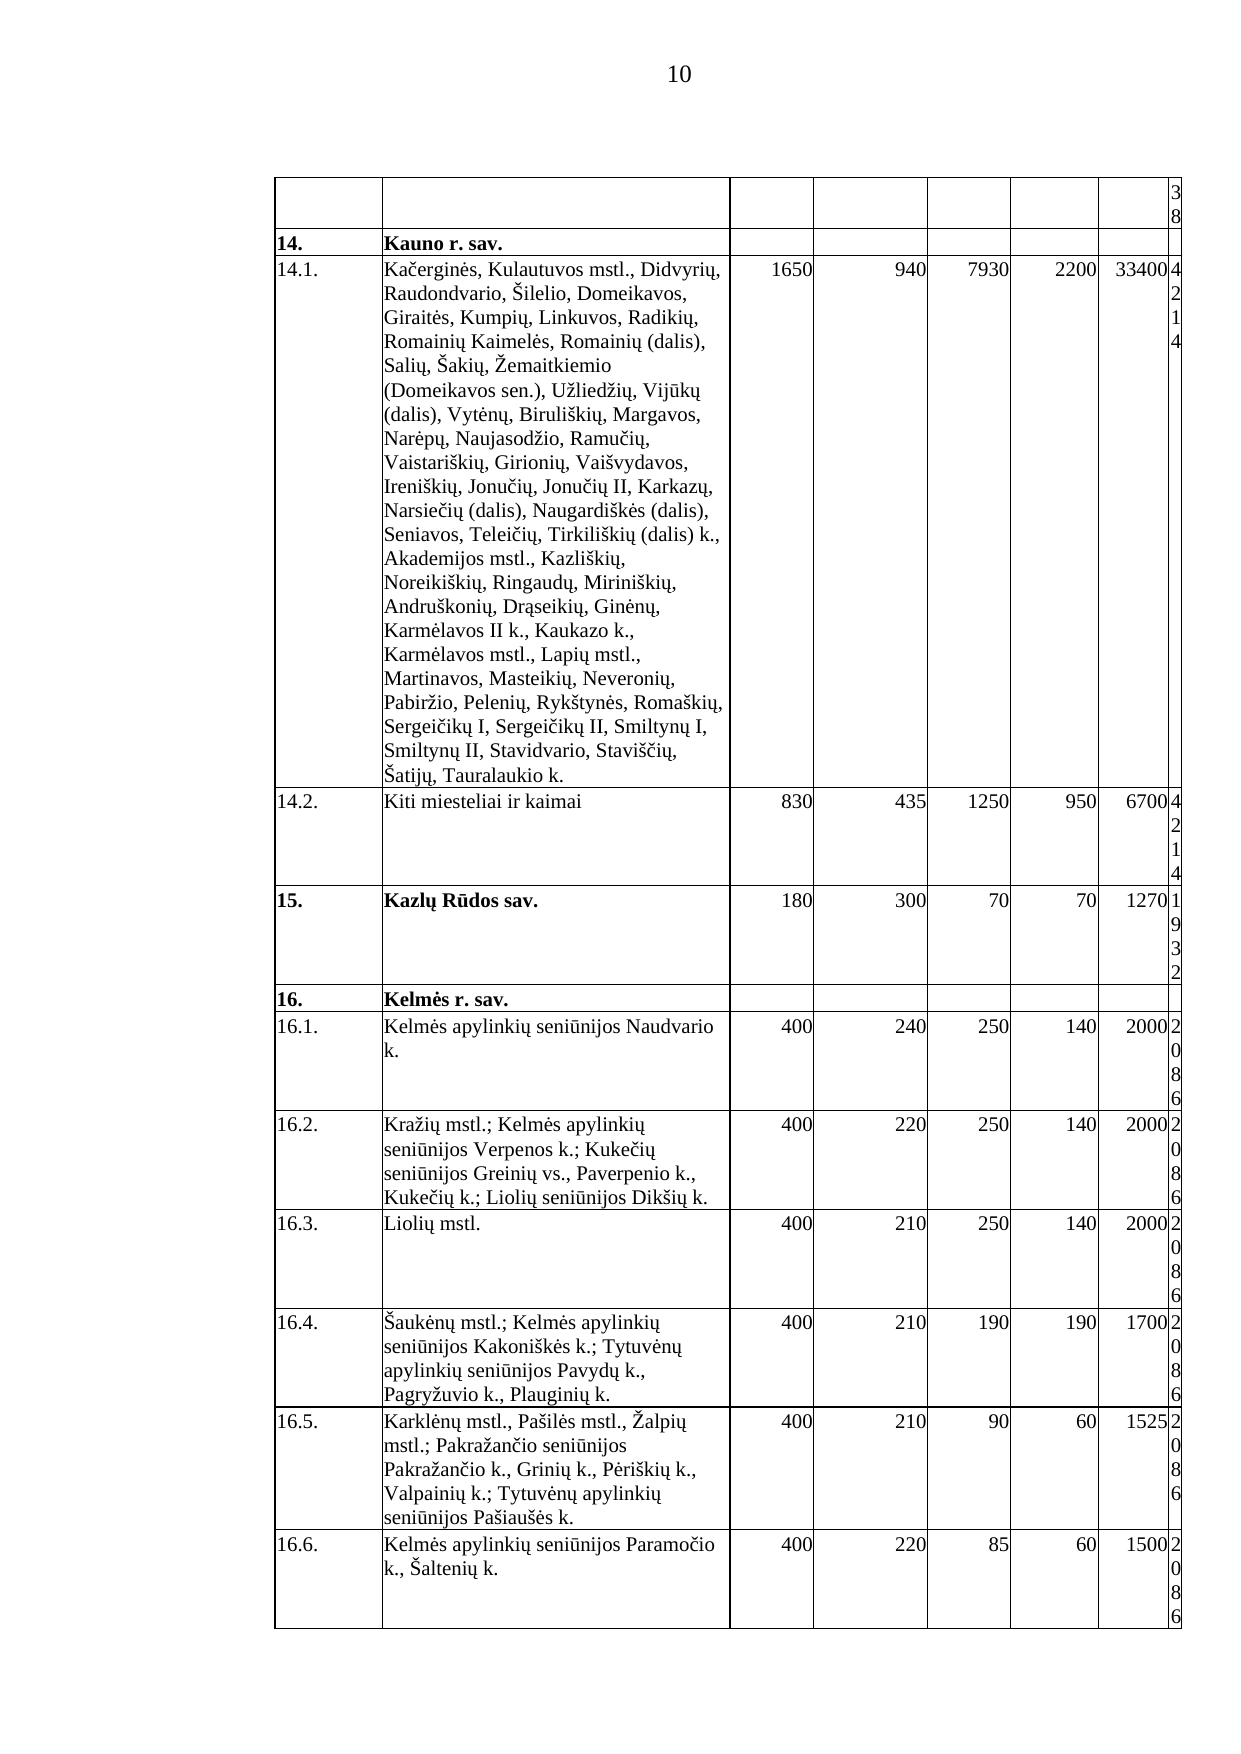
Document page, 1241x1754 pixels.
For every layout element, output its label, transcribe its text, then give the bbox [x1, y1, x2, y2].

table_cell 210 [814, 1309, 927, 1406]
table_cell [1099, 229, 1168, 254]
table_cell [731, 229, 813, 254]
table_cell 16.2. [276, 1111, 382, 1209]
table_cell [168, 255, 274, 787]
table_cell 1525 [1099, 1408, 1168, 1529]
table_cell [928, 229, 1010, 254]
table_cell Kačerginės, Kulautuvos mstl., Didvyrių, Raudondvario, Šilelio, Domeikavos, Giraitės, Kumpių, Linkuvos, Radikių, Romainių Kaimelės, Romainių (dalis), Salių, Šakių, Žemaitkiemio (Domeikavos sen.), Užliedžių, Vijūkų (dalis), Vytėnų, Biruliškių, Margavos, Narėpų, Naujasodžio, Ramučių, Vaistariškių, Girionių, Vaišvydavos, Ireniškių, Jonučių, Jonučių II, Karkazų, Narsiečių (dalis), Naugardiškės (dalis), Seniavos, Teleičių, Tirkiliškių (dalis) k., Akademijos mstl., Kazliškių, Noreikiškių, Ringaudų, Miriniškių, Andruškonių, Drąseikių, Ginėnų, Karmėlavos II k., Kaukazo k., Karmėlavos mstl., Lapių mstl., Martinavos, Masteikių, Neveronių, Pabiržio, Pelenių, Rykštynės, Romaškių, Sergeičikų I, Sergeičikų II, Smiltynų I, Smiltynų II, Stavidvario, Staviščių, Šatijų, Tauralaukio k. [383, 256, 729, 787]
table_cell 250 [928, 1012, 1010, 1110]
table_cell Kelmės apylinkių seniūnijos Paramočio k., Šaltenių k. [383, 1530, 729, 1628]
table_cell [1169, 229, 1181, 254]
table_cell 90 [928, 1408, 1010, 1529]
table_cell 400 [731, 1012, 813, 1110]
table_cell 85 [928, 1530, 1010, 1628]
table_cell 1650 [731, 256, 813, 787]
table_cell 16.3. [276, 1210, 382, 1307]
table_cell Karklėnų mstl., Pašilės mstl., Žalpių mstl.; Pakražančio seniūnijos Pakražančio k., Grinių k., Pėriškių k., Valpainių k.; Tytuvėnų apylinkių seniūnijos Pašiaušės k. [383, 1408, 729, 1529]
table_cell 7930 [928, 256, 1010, 787]
table_cell 240 [814, 1012, 927, 1110]
table_cell 14. [276, 229, 382, 254]
table_cell 2000 [1099, 1210, 1168, 1307]
table_cell 940 [814, 256, 927, 787]
table_cell 1250 [928, 788, 1010, 885]
table_cell [168, 1529, 274, 1628]
table_cell 400 [731, 1111, 813, 1209]
table_cell Kazlų Rūdos sav. [383, 886, 729, 984]
table_cell 2000 [1099, 1111, 1168, 1209]
table_cell 300 [814, 886, 927, 984]
table_cell Kiti miesteliai ir kaimai [383, 788, 729, 885]
table_cell 180 [731, 886, 813, 984]
table_cell 190 [928, 1309, 1010, 1406]
table_cell 400 [731, 1309, 813, 1406]
table_cell 400 [731, 1408, 813, 1529]
table_cell [814, 178, 927, 228]
table_cell 1500 [1099, 1530, 1168, 1628]
table_cell 1700 [1099, 1309, 1168, 1406]
table_cell 1270 [1099, 886, 1168, 984]
table_cell [168, 1209, 274, 1307]
table_cell 400 [731, 1530, 813, 1628]
table_cell [731, 985, 813, 1011]
table_cell 400 [731, 1210, 813, 1307]
table_cell [168, 1110, 274, 1209]
table_cell 16.4. [276, 1309, 382, 1406]
table_cell 950 [1011, 788, 1098, 885]
table_cell [814, 229, 927, 254]
table_cell [928, 178, 1010, 228]
table_cell 1932 [1169, 886, 1181, 984]
table_cell 60 [1011, 1530, 1098, 1628]
table_cell Kelmės r. sav. [383, 985, 729, 1011]
table_cell [168, 787, 274, 885]
table_cell [1011, 178, 1098, 228]
table_cell [1169, 985, 1181, 1011]
table_cell 2086 [1169, 1530, 1181, 1628]
table_cell 16.5. [276, 1408, 382, 1529]
table_cell 70 [1011, 886, 1098, 984]
table_cell [1099, 178, 1168, 228]
table_cell 16.1. [276, 1012, 382, 1110]
table_cell 2086 [1169, 1012, 1181, 1110]
table_cell 4214 [1169, 256, 1181, 787]
table_cell [168, 228, 274, 254]
table_cell 70 [928, 886, 1010, 984]
table_cell 60 [1011, 1408, 1098, 1529]
table_cell 140 [1011, 1111, 1098, 1209]
table_cell 210 [814, 1408, 927, 1529]
table_cell [1011, 229, 1098, 254]
table_cell Šaukėnų mstl.; Kelmės apylinkių seniūnijos Kakoniškės k.; Tytuvėnų apylinkių seniūnijos Pavydų k., Pagryžuvio k., Plauginių k. [383, 1309, 729, 1406]
table_cell 15. [276, 886, 382, 984]
table_cell Liolių mstl. [383, 1210, 729, 1307]
table_cell [168, 1308, 274, 1406]
table_cell 2000 [1099, 1012, 1168, 1110]
table_cell 220 [814, 1530, 927, 1628]
table_cell 16.6. [276, 1530, 382, 1628]
table_cell 250 [928, 1111, 1010, 1209]
table_cell [168, 984, 274, 1011]
table_cell 190 [1011, 1309, 1098, 1406]
table_cell Kražių mstl.; Kelmės apylinkių seniūnijos Verpenos k.; Kukečių seniūnijos Greinių vs., Paverpenio k., Kukečių k.; Liolių seniūnijos Dikšių k. [383, 1111, 729, 1209]
table_cell 14.1. [276, 256, 382, 787]
table_cell [383, 178, 729, 228]
table_cell [276, 178, 382, 228]
table_cell [731, 178, 813, 228]
table_cell Kelmės apylinkių seniūnijos Naudvario k. [383, 1012, 729, 1110]
table_cell 6700 [1099, 788, 1168, 885]
table_cell [1011, 985, 1098, 1011]
table_cell [168, 177, 274, 228]
table_cell 2200 [1011, 256, 1098, 787]
table_cell 2086 [1169, 1408, 1181, 1529]
table_cell 140 [1011, 1012, 1098, 1110]
table_cell 220 [814, 1111, 927, 1209]
table_cell 4214 [1169, 788, 1181, 885]
table_cell [168, 1011, 274, 1110]
table_cell [168, 1406, 274, 1529]
table_cell 250 [928, 1210, 1010, 1307]
table_cell [814, 985, 927, 1011]
table_cell [928, 985, 1010, 1011]
table_cell 38 [1169, 178, 1181, 228]
table_cell 2086 [1169, 1210, 1181, 1307]
table_cell Kauno r. sav. [383, 229, 729, 254]
table_cell 435 [814, 788, 927, 885]
table_cell 210 [814, 1210, 927, 1307]
table_cell 830 [731, 788, 813, 885]
table_cell 2086 [1169, 1309, 1181, 1406]
table_cell 2086 [1169, 1111, 1181, 1209]
table_cell 140 [1011, 1210, 1098, 1307]
table_cell 33400 [1099, 256, 1168, 787]
table_cell 14.2. [276, 788, 382, 885]
table_cell [168, 885, 274, 984]
table_cell 16. [276, 985, 382, 1011]
table_cell [1099, 985, 1168, 1011]
